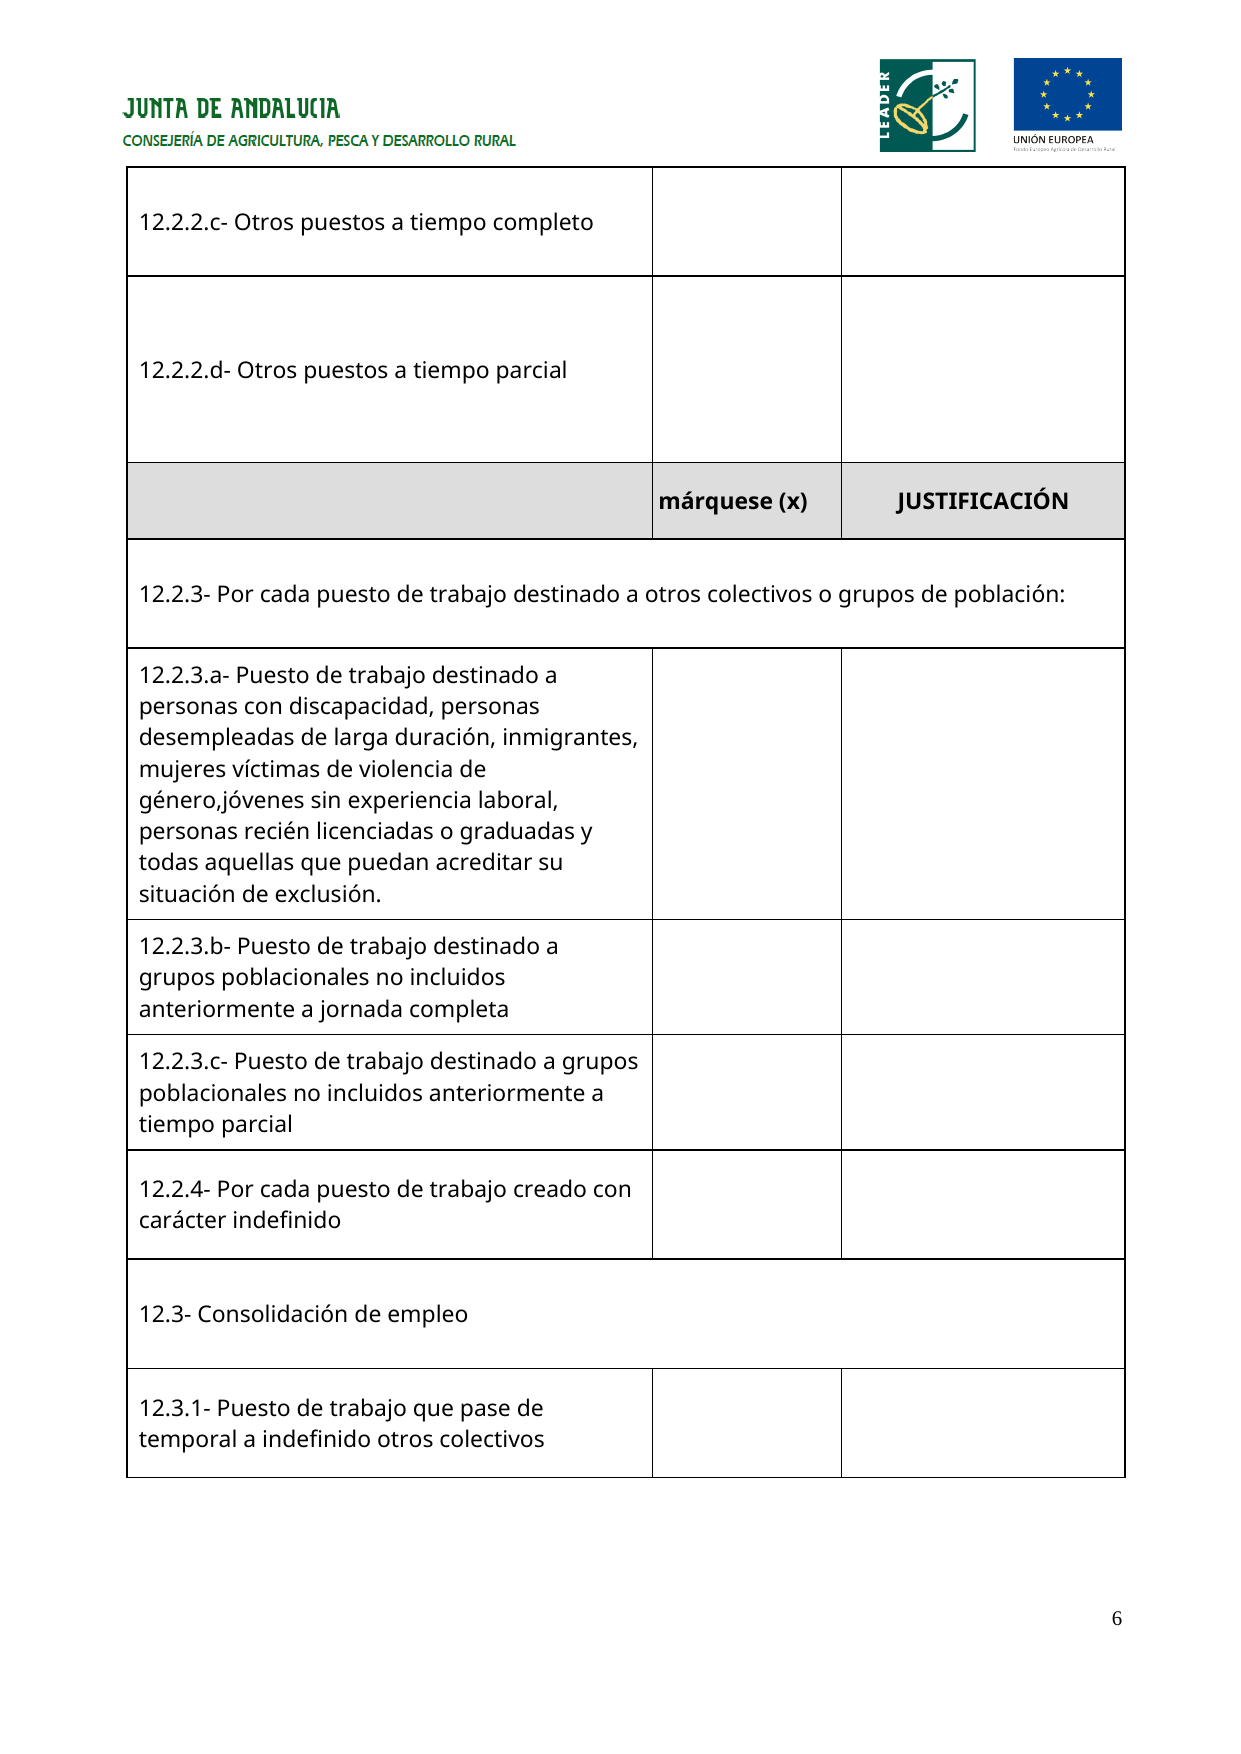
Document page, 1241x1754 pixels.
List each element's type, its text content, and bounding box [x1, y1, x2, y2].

table_cell [842, 277, 1124, 462]
table_cell [653, 649, 841, 919]
table_cell 12.2.3.c- Puesto de trabajo destinado a grupos poblacionales no incluidos anteriormente a tiempo parcial [128, 1035, 652, 1149]
table_cell [653, 277, 841, 462]
table_cell márquese (x) [653, 463, 841, 538]
table_cell [842, 920, 1124, 1034]
table_cell [128, 463, 652, 538]
table_cell 12.2.3.b- Puesto de trabajo destinado a grupos poblacionales no incluidos anteriormente a jornada completa [128, 920, 652, 1034]
table_cell [842, 649, 1124, 919]
table_cell [842, 1369, 1124, 1477]
table_cell 12.2.2.c- Otros puestos a tiempo completo [128, 168, 652, 275]
table_cell 12.2.4- Por cada puesto de trabajo creado con carácter indefinido [128, 1151, 652, 1258]
table_cell 12.3- Consolidación de empleo [128, 1260, 1124, 1367]
table_cell [842, 1151, 1124, 1258]
table_cell [653, 1035, 841, 1149]
table_cell [653, 920, 841, 1034]
table_cell 12.3.1- Puesto de trabajo que pase de temporal a indefinido otros colectivos [128, 1369, 652, 1477]
table_cell [653, 1151, 841, 1258]
table_cell [842, 1035, 1124, 1149]
table_cell 12.2.3- Por cada puesto de trabajo destinado a otros colectivos o grupos de población: [128, 540, 1124, 647]
table_cell [842, 168, 1124, 275]
table_cell [653, 1369, 841, 1477]
picture [1013, 58, 1122, 152]
table_cell 12.2.3.a- Puesto de trabajo destinado a personas con discapacidad, personas desempleadas de larga duración, inmigrantes, mujeres víctimas de violencia de género,jóvenes sin experiencia laboral, personas recién licenciadas o graduadas y todas aquellas que puedan acreditar su situación de exclusión. [128, 649, 652, 919]
table_cell 12.2.2.d- Otros puestos a tiempo parcial [128, 277, 652, 462]
table_cell [653, 168, 841, 275]
picture [122, 94, 521, 149]
table_cell JUSTIFICACIÓN [842, 463, 1124, 538]
